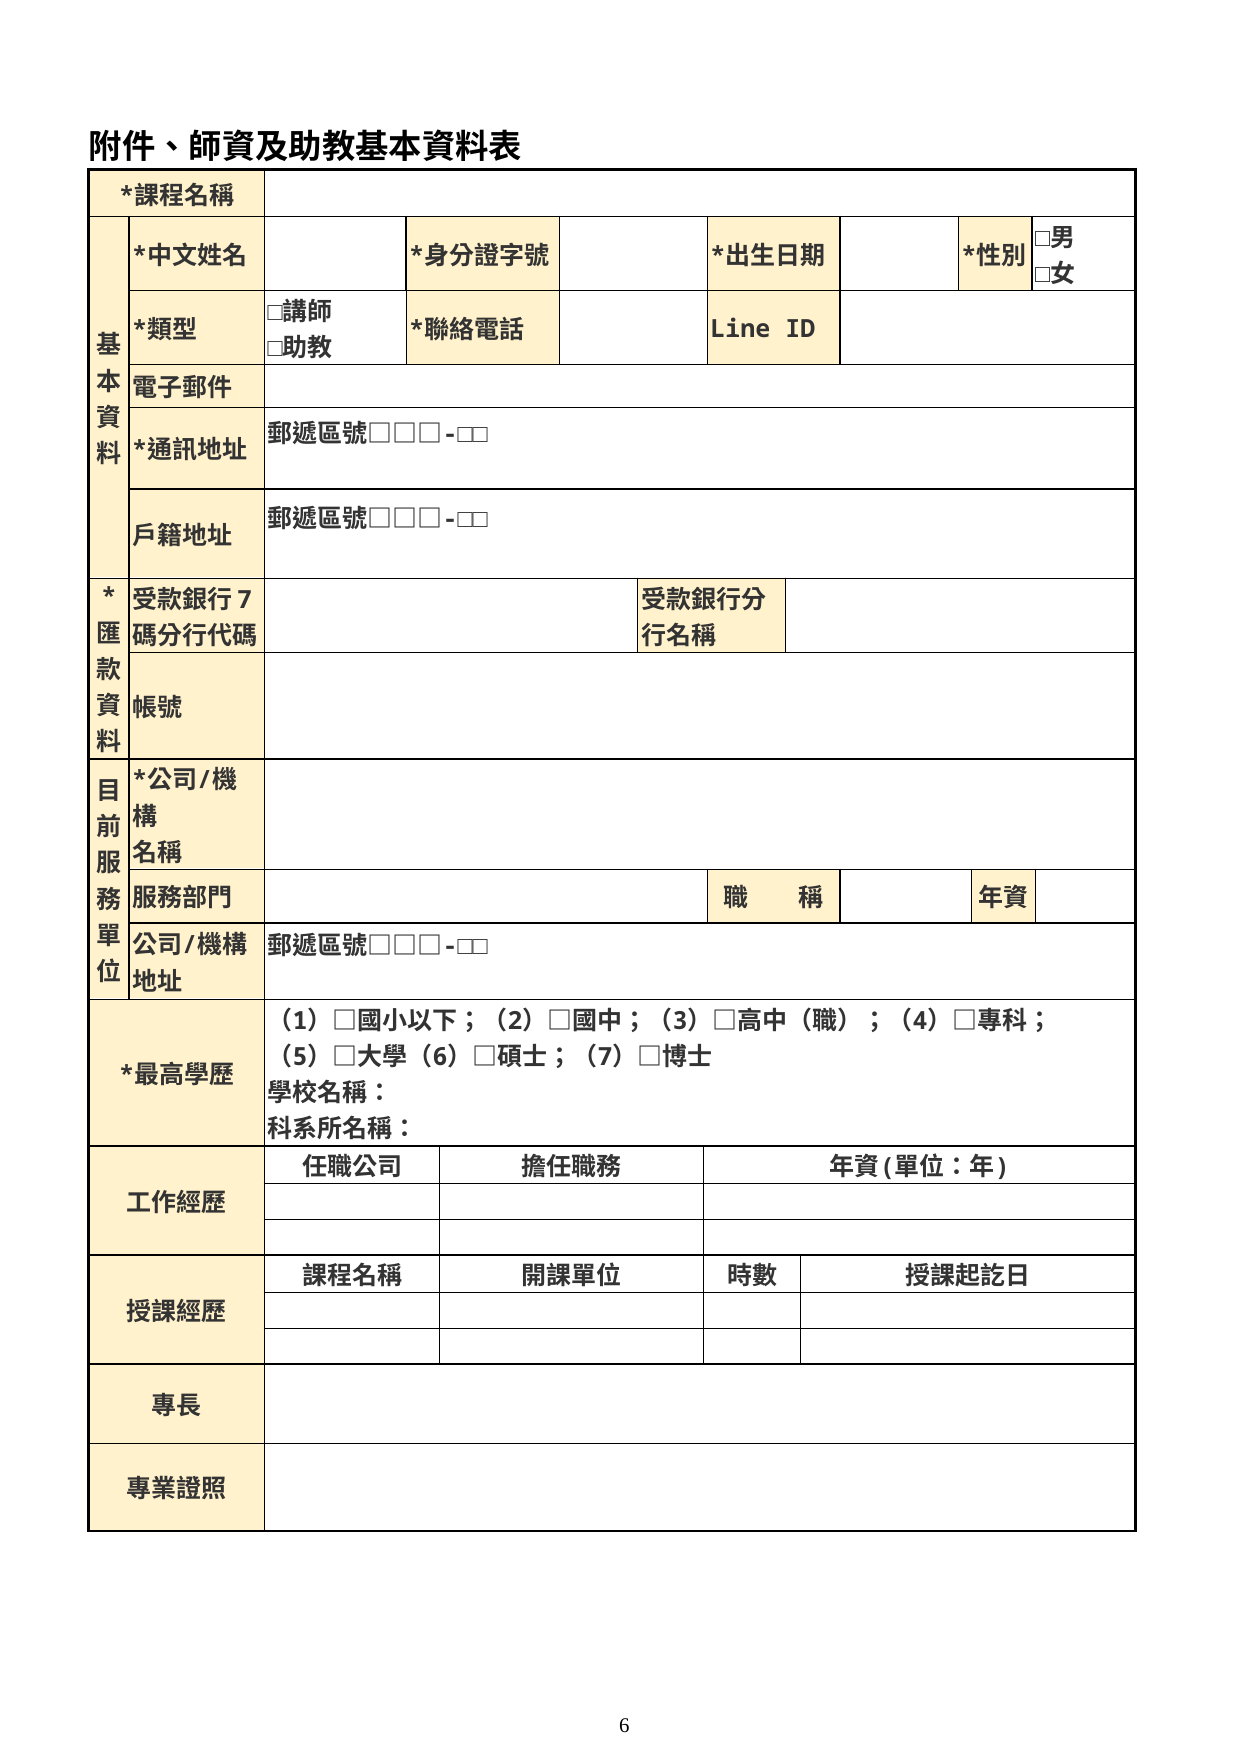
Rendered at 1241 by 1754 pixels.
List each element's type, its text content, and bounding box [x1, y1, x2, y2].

table_cell *身分證字號 [407, 217, 559, 290]
table_cell 專長 [90, 1365, 264, 1443]
table_cell [560, 217, 707, 290]
table_cell □講師 □助教 [265, 291, 406, 364]
table_cell *出生日期 [708, 217, 839, 290]
table_cell 服務部門 [130, 870, 264, 922]
table_cell 年資(單位：年) [704, 1147, 1134, 1183]
table_cell [265, 1329, 439, 1363]
table_cell [265, 1184, 439, 1218]
table_cell [440, 1184, 703, 1218]
table_cell 授課經歷 [90, 1256, 264, 1363]
table_cell *通訊地址 [130, 408, 264, 488]
table_cell *性別 [959, 217, 1031, 290]
table_cell [704, 1329, 800, 1363]
table_cell *匯款資料 [90, 579, 128, 758]
table_cell [704, 1220, 1134, 1254]
table_cell [265, 1293, 439, 1328]
table_cell 任職公司 [265, 1147, 439, 1183]
table_cell *最高學歷 [90, 1000, 264, 1145]
table_cell [560, 291, 707, 364]
table_cell 職 稱 [708, 870, 839, 922]
table_cell 受款銀行7碼分行代碼 [130, 579, 264, 652]
table_cell [265, 1220, 439, 1254]
table_cell *公司/機構 名稱 [130, 760, 264, 868]
table_cell [704, 1293, 800, 1328]
table_cell [841, 217, 958, 290]
table_cell 開課單位 [440, 1256, 703, 1292]
table_cell [265, 1365, 1134, 1443]
table_cell [265, 217, 405, 290]
table_cell [265, 870, 707, 922]
table_cell 郵遞區號□□□-□□ [265, 490, 1134, 577]
table_cell 帳號 [130, 653, 264, 758]
text 附件、師資及助教基本資料表 [89, 119, 1182, 168]
table_cell [704, 1184, 1134, 1218]
table_cell [801, 1293, 1134, 1328]
table_cell 公司/機構 地址 [130, 924, 264, 998]
table_cell [265, 653, 1134, 758]
table_cell [841, 870, 971, 922]
table_cell （1）□國小以下；（2）□國中；（3）□高中（職）；（4）□專科； （5）□大學（6）□碩士；（7）□博士 學校名稱： 科系所名稱： [265, 1000, 1134, 1145]
table_cell Line ID [708, 291, 839, 364]
table_cell [265, 365, 1134, 407]
table_cell [440, 1220, 703, 1254]
table_cell 目前服務單位 [90, 760, 128, 998]
table_header [265, 171, 1134, 216]
table_cell [265, 760, 1134, 868]
table_cell 電子郵件 [130, 365, 264, 407]
table_cell [801, 1329, 1134, 1363]
table_cell 郵遞區號□□□-□□ [265, 408, 1134, 488]
table_cell 擔任職務 [440, 1147, 703, 1183]
table_cell [265, 579, 637, 652]
table_cell 受款銀行分行名稱 [638, 579, 785, 652]
table_cell 時數 [704, 1256, 800, 1292]
table_cell 基本資料 [90, 217, 128, 577]
table_cell 工作經歷 [90, 1147, 264, 1254]
table_cell [841, 291, 1134, 364]
table_cell [265, 1444, 1134, 1530]
table_cell 專業證照 [90, 1444, 264, 1530]
table_cell [786, 579, 1134, 652]
table_cell *中文姓名 [130, 217, 264, 290]
table_cell 課程名稱 [265, 1256, 439, 1292]
table_cell [1036, 870, 1134, 922]
table_cell [440, 1329, 703, 1363]
table_cell *類型 [130, 291, 264, 364]
table_header *課程名稱 [90, 171, 264, 216]
table_cell *聯絡電話 [407, 291, 559, 364]
table_cell [440, 1293, 703, 1328]
table_cell 年資 [972, 870, 1035, 922]
table_cell 授課起訖日 [801, 1256, 1134, 1292]
table_cell 郵遞區號□□□-□□ [265, 924, 1134, 998]
table_cell □男 □女 [1033, 217, 1134, 290]
table_cell 戶籍地址 [130, 490, 264, 577]
